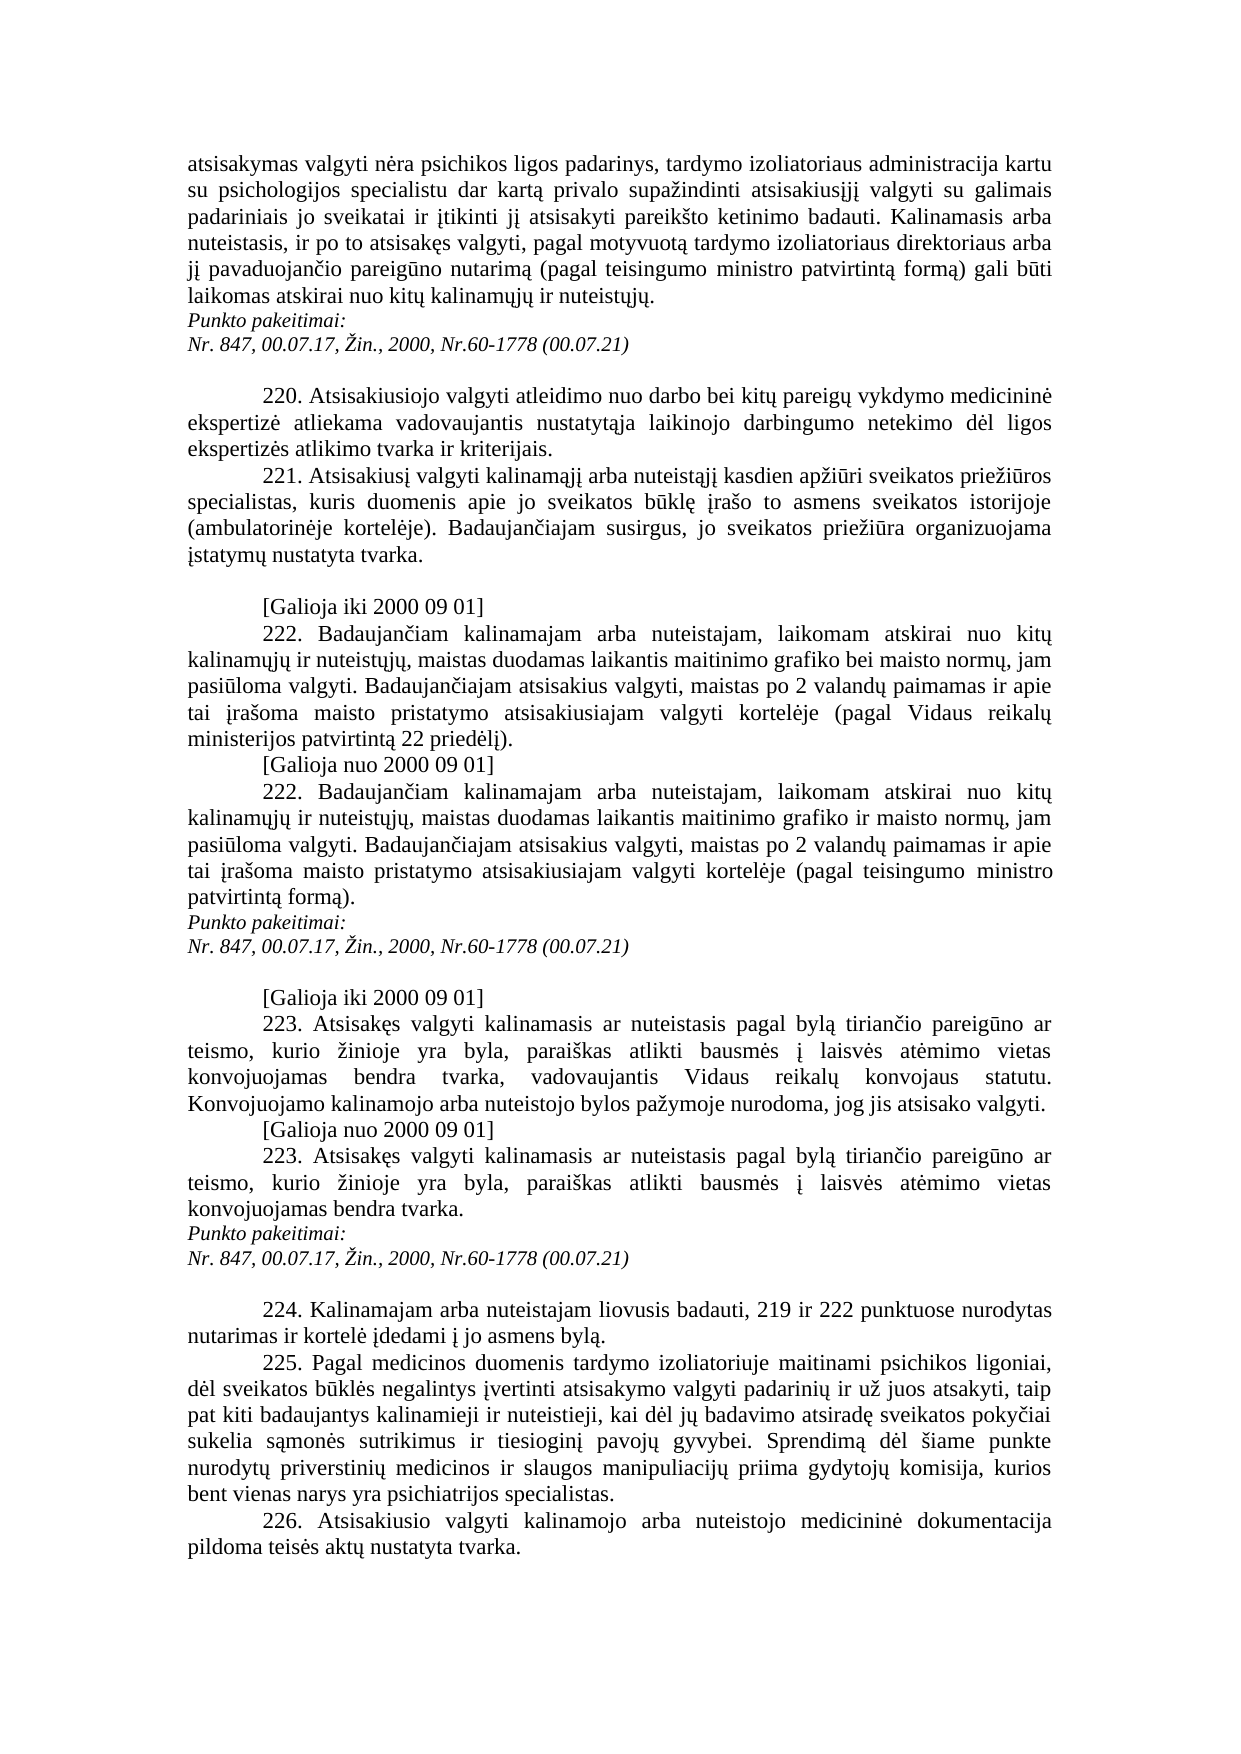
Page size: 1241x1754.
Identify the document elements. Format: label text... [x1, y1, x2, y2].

text Punkto pakeitimai: [187, 910, 1053, 934]
text [Galioja iki 2000 09 01] [187, 984, 1053, 1011]
text [Galioja nuo 2000 09 01] [187, 752, 1053, 778]
text 223. Atsisakęs valgyti kalinamasis ar nuteistasis pagal bylą tiriančio pareigūno ar teismo, kurio žinioje yra byla, paraiškas atlikti bausmės į laisvės atėmimo vietas konvojuojamas bendra tvarka. [187, 1142, 1053, 1221]
text 224. Kalinamajam arba nuteistajam liovusis badauti, 219 ir 222 punktuose nurodytas nutarimas ir kortelė įdedami į jo asmens bylą. [187, 1296, 1053, 1348]
text [Galioja iki 2000 09 01] [187, 593, 1053, 620]
text 222. Badaujančiam kalinamajam arba nuteistajam, laikomam atskirai nuo kitų kalinamųjų ir nuteistųjų, maistas duodamas laikantis maitinimo grafiko bei maisto normų, jam pasiūloma valgyti. Badaujančiajam atsisakius valgyti, maistas po 2 valandų paimamas ir apie tai įrašoma maisto pristatymo atsisakiusiajam valgyti kortelėje (pagal Vidaus reikalų ministerijos patvirtintą 22 priedėlį). [187, 620, 1053, 752]
text 223. Atsisakęs valgyti kalinamasis ar nuteistasis pagal bylą tiriančio pareigūno ar teismo, kurio žinioje yra byla, paraiškas atlikti bausmės į laisvės atėmimo vietas konvojuojamas bendra tvarka, vadovaujantis Vidaus reikalų konvojaus statutu. Konvojuojamo kalinamojo arba nuteistojo bylos pažymoje nurodoma, jog jis atsisako valgyti. [187, 1011, 1053, 1116]
text 225. Pagal medicinos duomenis tardymo izoliatoriuje maitinami psichikos ligoniai, dėl sveikatos būklės negalintys įvertinti atsisakymo valgyti padarinių ir už juos atsakyti, taip pat kiti badaujantys kalinamieji ir nuteistieji, kai dėl jų badavimo atsiradę sveikatos pokyčiai sukelia sąmonės sutrikimus ir tiesioginį pavojų gyvybei. Sprendimą dėl šiame punkte nurodytų priverstinių medicinos ir slaugos manipuliacijų priima gydytojų komisija, kurios bent vienas narys yra psichiatrijos specialistas. [187, 1348, 1053, 1507]
text 221. Atsisakiusį valgyti kalinamąjį arba nuteistąjį kasdien apžiūri sveikatos priežiūros specialistas, kuris duomenis apie jo sveikatos būklę įrašo to asmens sveikatos istorijoje (ambulatorinėje kortelėje). Badaujančiajam susirgus, jo sveikatos priežiūra organizuojama įstatymų nustatyta tvarka. [187, 462, 1053, 567]
text Punkto pakeitimai: [187, 308, 1053, 332]
text 222. Badaujančiam kalinamajam arba nuteistajam, laikomam atskirai nuo kitų kalinamųjų ir nuteistųjų, maistas duodamas laikantis maitinimo grafiko ir maisto normų, jam pasiūloma valgyti. Badaujančiajam atsisakius valgyti, maistas po 2 valandų paimamas ir apie tai įrašoma maisto pristatymo atsisakiusiajam valgyti kortelėje (pagal teisingumo ministro patvirtintą formą). [187, 778, 1053, 910]
text atsisakymas valgyti nėra psichikos ligos padarinys, tardymo izoliatoriaus administracija kartu su psichologijos specialistu dar kartą privalo supažindinti atsisakiusįjį valgyti su galimais padariniais jo sveikatai ir įtikinti jį atsisakyti pareikšto ketinimo badauti. Kalinamasis arba nuteistasis, ir po to atsisakęs valgyti, pagal motyvuotą tardymo izoliatoriaus direktoriaus arba jį pavaduojančio pareigūno nutarimą (pagal teisingumo ministro patvirtintą formą) gali būti laikomas atskirai nuo kitų kalinamųjų ir nuteistųjų. [187, 150, 1053, 308]
text Nr. 847, 00.07.17, Žin., 2000, Nr.60-1778 (00.07.21) [187, 332, 1053, 356]
text [Galioja nuo 2000 09 01] [187, 1116, 1053, 1142]
text Nr. 847, 00.07.17, Žin., 2000, Nr.60-1778 (00.07.21) [187, 1245, 1053, 1269]
text 226. Atsisakiusio valgyti kalinamojo arba nuteistojo medicininė dokumentacija pildoma teisės aktų nustatyta tvarka. [187, 1507, 1053, 1559]
text Punkto pakeitimai: [187, 1221, 1053, 1245]
text 220. Atsisakiusiojo valgyti atleidimo nuo darbo bei kitų pareigų vykdymo medicininė ekspertizė atliekama vadovaujantis nustatytąja laikinojo darbingumo netekimo dėl ligos ekspertizės atlikimo tvarka ir kriterijais. [187, 383, 1053, 462]
text Nr. 847, 00.07.17, Žin., 2000, Nr.60-1778 (00.07.21) [187, 934, 1053, 958]
